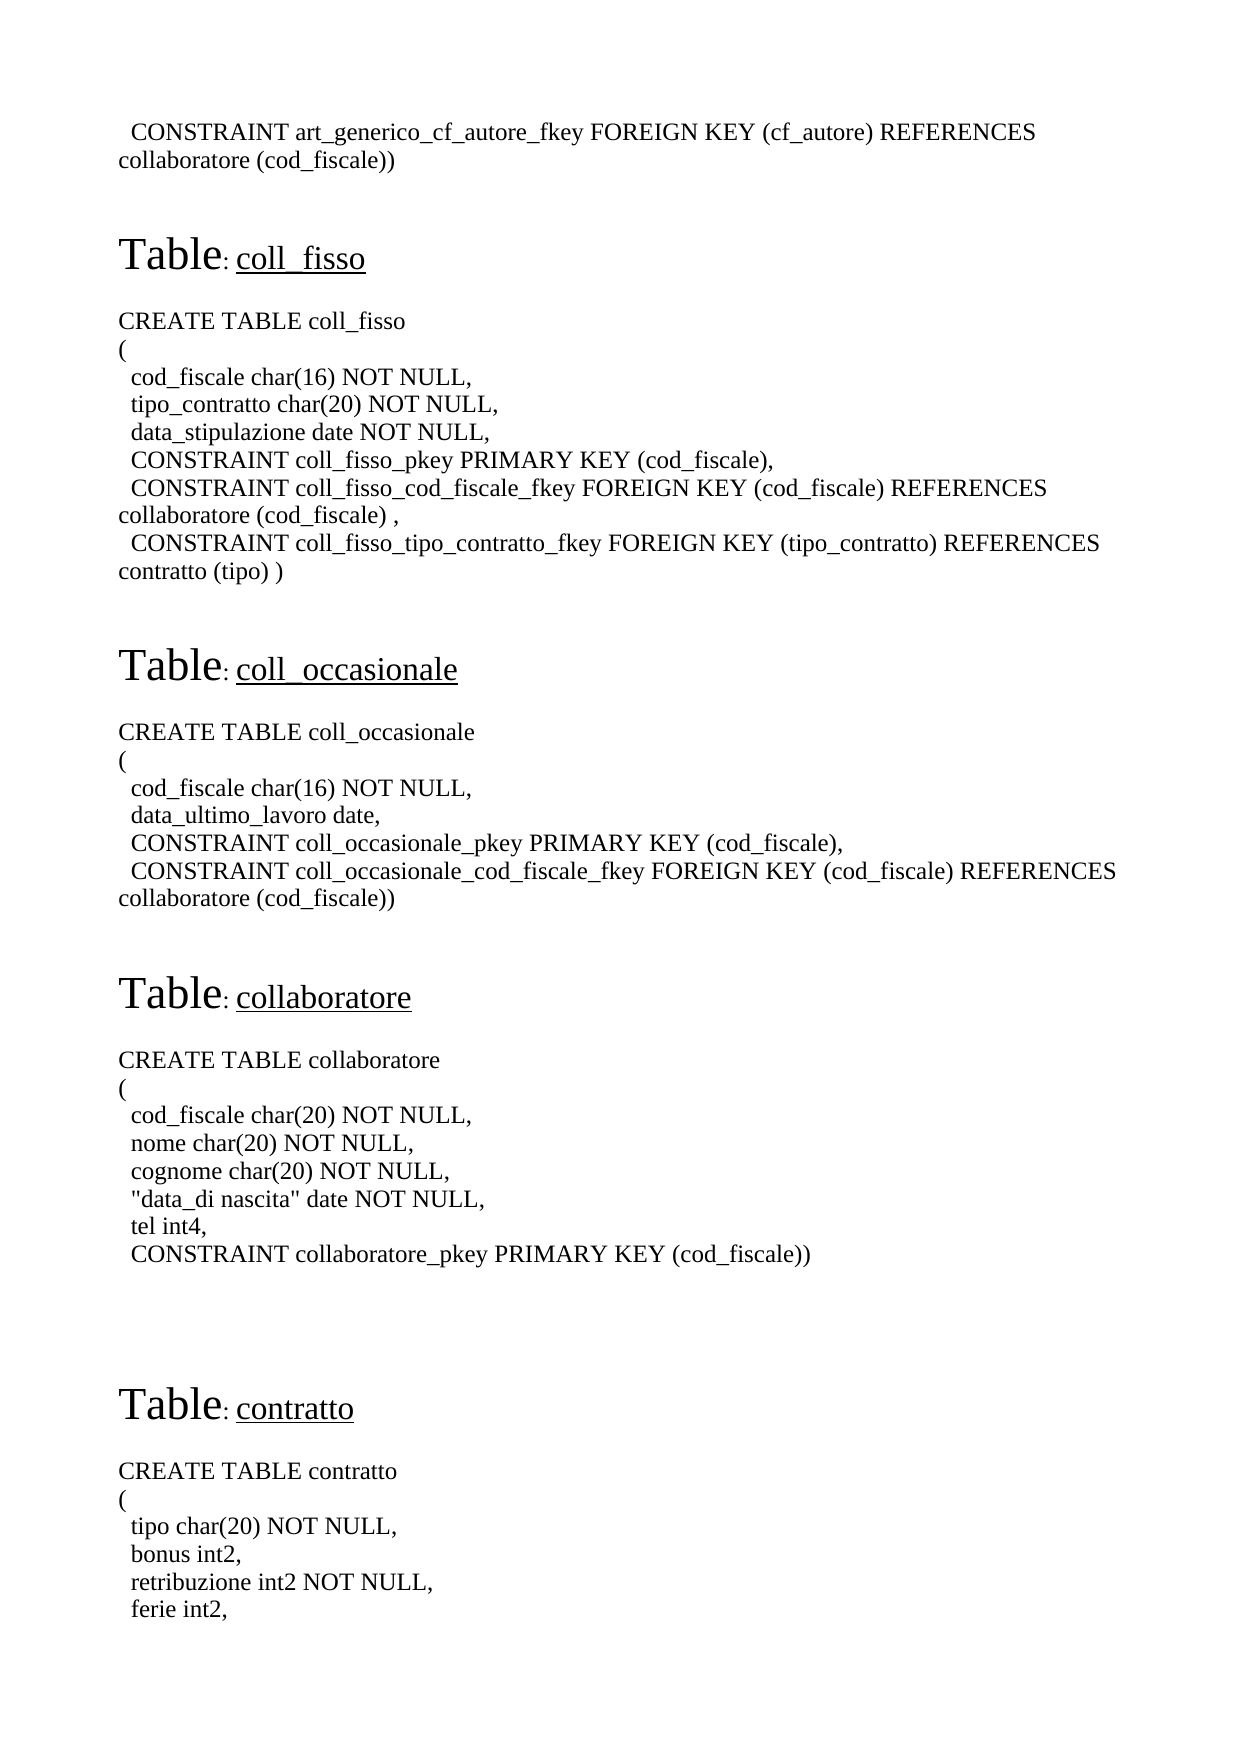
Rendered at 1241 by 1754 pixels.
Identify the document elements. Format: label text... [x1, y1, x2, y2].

text nome char(20) NOT NULL, [118, 1129, 1122, 1157]
text ( [118, 1485, 1122, 1512]
text CONSTRAINT coll_occasionale_cod_fiscale_fkey FOREIGN KEY (cod_fiscale) REFERENCES collaboratore (cod_fiscale)) [118, 857, 1122, 912]
text cod_fiscale char(16) NOT NULL, [118, 774, 1122, 801]
text CONSTRAINT coll_fisso_cod_fiscale_fkey FOREIGN KEY (cod_fiscale) REFERENCES collaboratore (cod_fiscale) , [118, 474, 1122, 529]
text ferie int2, [118, 1596, 1122, 1623]
text Table: collaboratore [118, 968, 1122, 1018]
text CONSTRAINT art_generico_cf_autore_fkey FOREIGN KEY (cf_autore) REFERENCES collaboratore (cod_fiscale)) [118, 118, 1122, 173]
text cod_fiscale char(20) NOT NULL, [118, 1102, 1122, 1129]
text CONSTRAINT collaboratore_pkey PRIMARY KEY (cod_fiscale)) [118, 1240, 1122, 1268]
text cognome char(20) NOT NULL, [118, 1157, 1122, 1185]
text data_ultimo_lavoro date, [118, 801, 1122, 829]
text data_stipulazione date NOT NULL, [118, 418, 1122, 446]
text tipo_contratto char(20) NOT NULL, [118, 391, 1122, 418]
text CREATE TABLE coll_fisso [118, 307, 1122, 335]
text CONSTRAINT coll_fisso_pkey PRIMARY KEY (cod_fiscale), [118, 446, 1122, 474]
text CREATE TABLE coll_occasionale [118, 718, 1122, 746]
text CREATE TABLE collaboratore [118, 1046, 1122, 1074]
text CREATE TABLE contratto [118, 1457, 1122, 1485]
text Table: coll_occasionale [118, 640, 1122, 691]
text ( [118, 746, 1122, 774]
text CONSTRAINT coll_occasionale_pkey PRIMARY KEY (cod_fiscale), [118, 829, 1122, 857]
text tipo char(20) NOT NULL, [118, 1512, 1122, 1540]
text Table: coll_fisso [118, 229, 1122, 280]
text tel int4, [118, 1212, 1122, 1240]
text retribuzione int2 NOT NULL, [118, 1568, 1122, 1596]
text Table: contratto [118, 1379, 1122, 1429]
text ( [118, 1074, 1122, 1102]
text CONSTRAINT coll_fisso_tipo_contratto_fkey FOREIGN KEY (tipo_contratto) REFERENCES contratto (tipo) ) [118, 529, 1122, 584]
text ( [118, 335, 1122, 363]
text cod_fiscale char(16) NOT NULL, [118, 363, 1122, 391]
text "data_di nascita" date NOT NULL, [118, 1185, 1122, 1212]
text bonus int2, [118, 1540, 1122, 1568]
